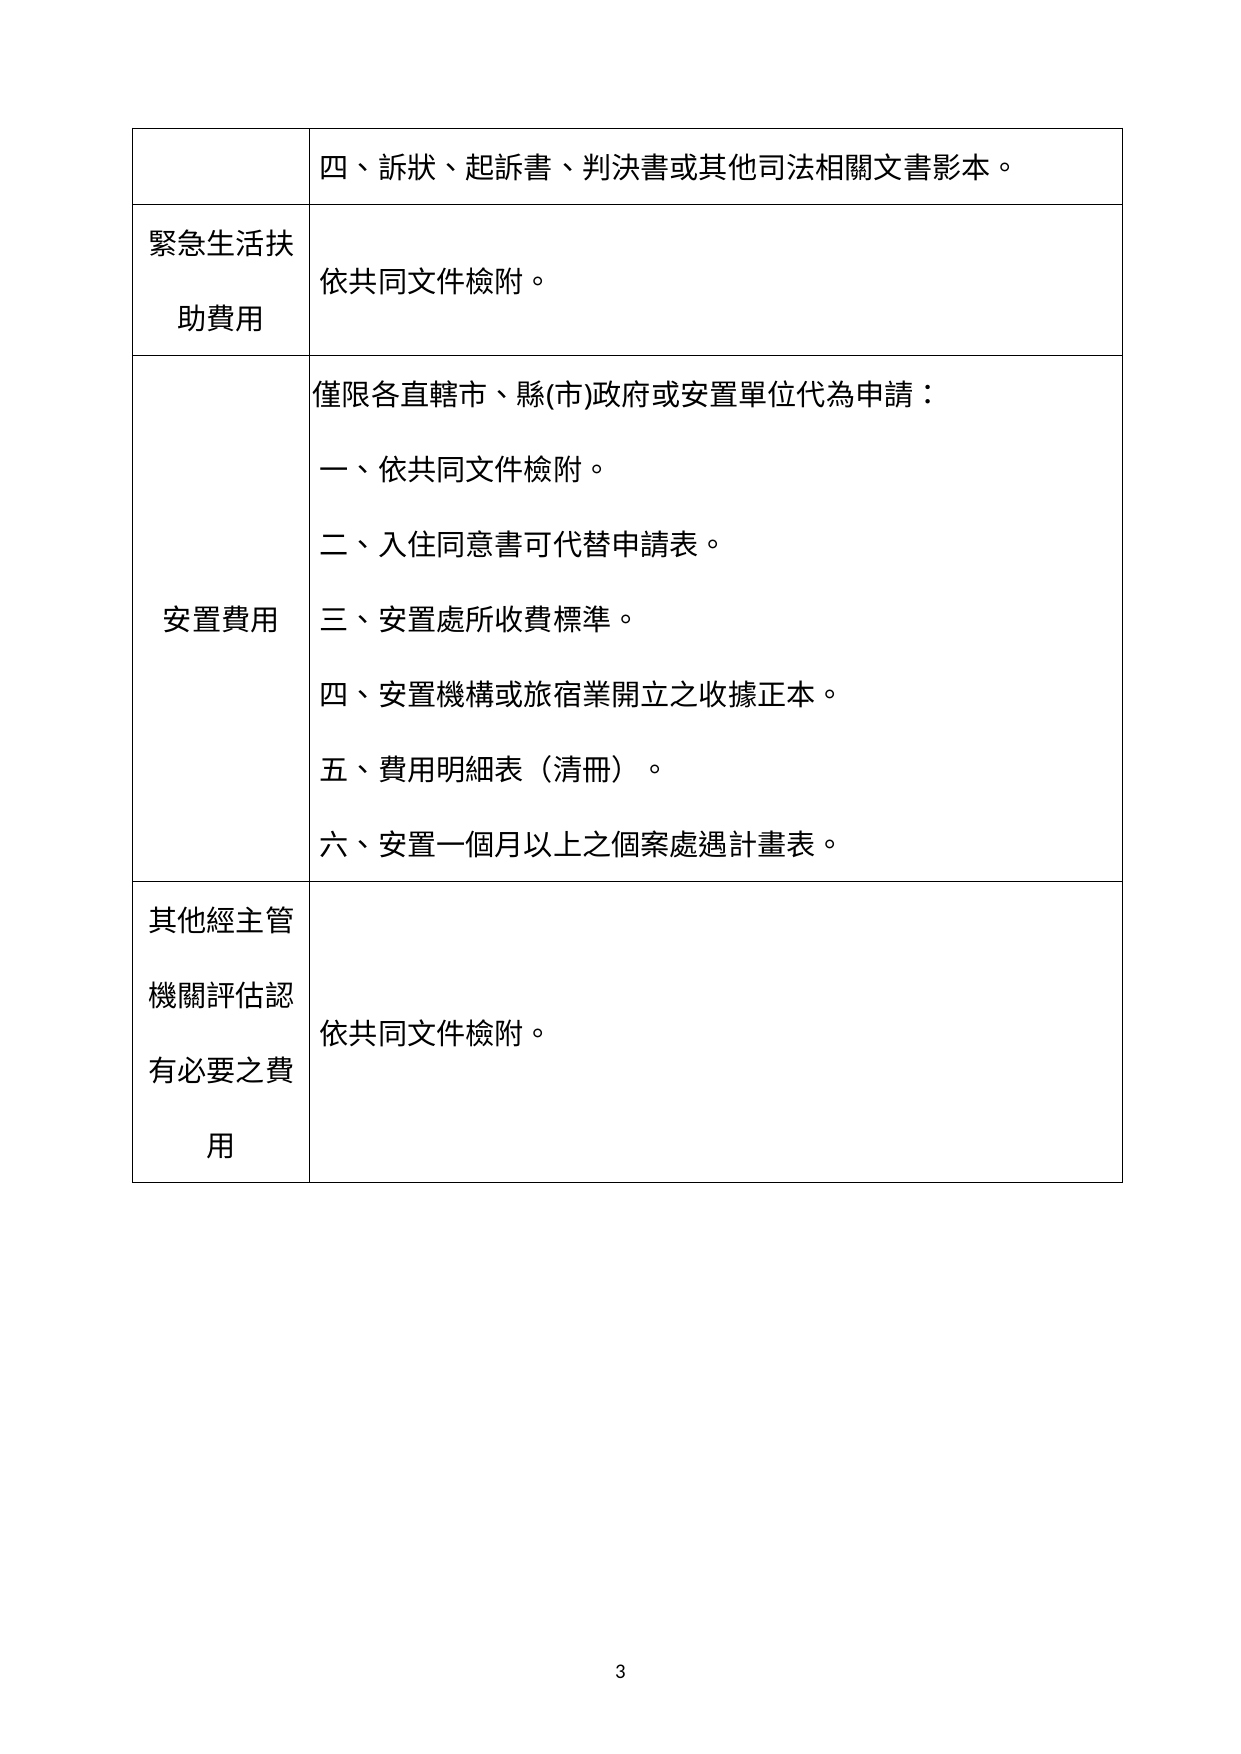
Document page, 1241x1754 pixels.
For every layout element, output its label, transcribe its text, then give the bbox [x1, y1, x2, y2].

table_cell 其他經主管機關評估認有必要之費用 [133, 882, 309, 1182]
table_cell 依共同文件檢附。 [310, 882, 1122, 1182]
table_cell 四、訴狀、起訴書、判決書或其他司法相關文書影本。 [310, 129, 1122, 203]
table_cell 僅限各直轄市、縣(市)政府或安置單位代為申請： 一、依共同文件檢附。 二、入住同意書可代替申請表。 三、安置處所收費標準。 四、安置機構或旅宿業開立之收據正本。 五、費用明細表（清冊）。 六、安置一個月以上之個案處遇計畫表。 [310, 356, 1122, 881]
table_cell 依共同文件檢附。 [310, 205, 1122, 354]
table_cell 緊急生活扶助費用 [133, 205, 309, 354]
table_cell 安置費用 [133, 356, 309, 881]
table_cell [133, 129, 309, 203]
